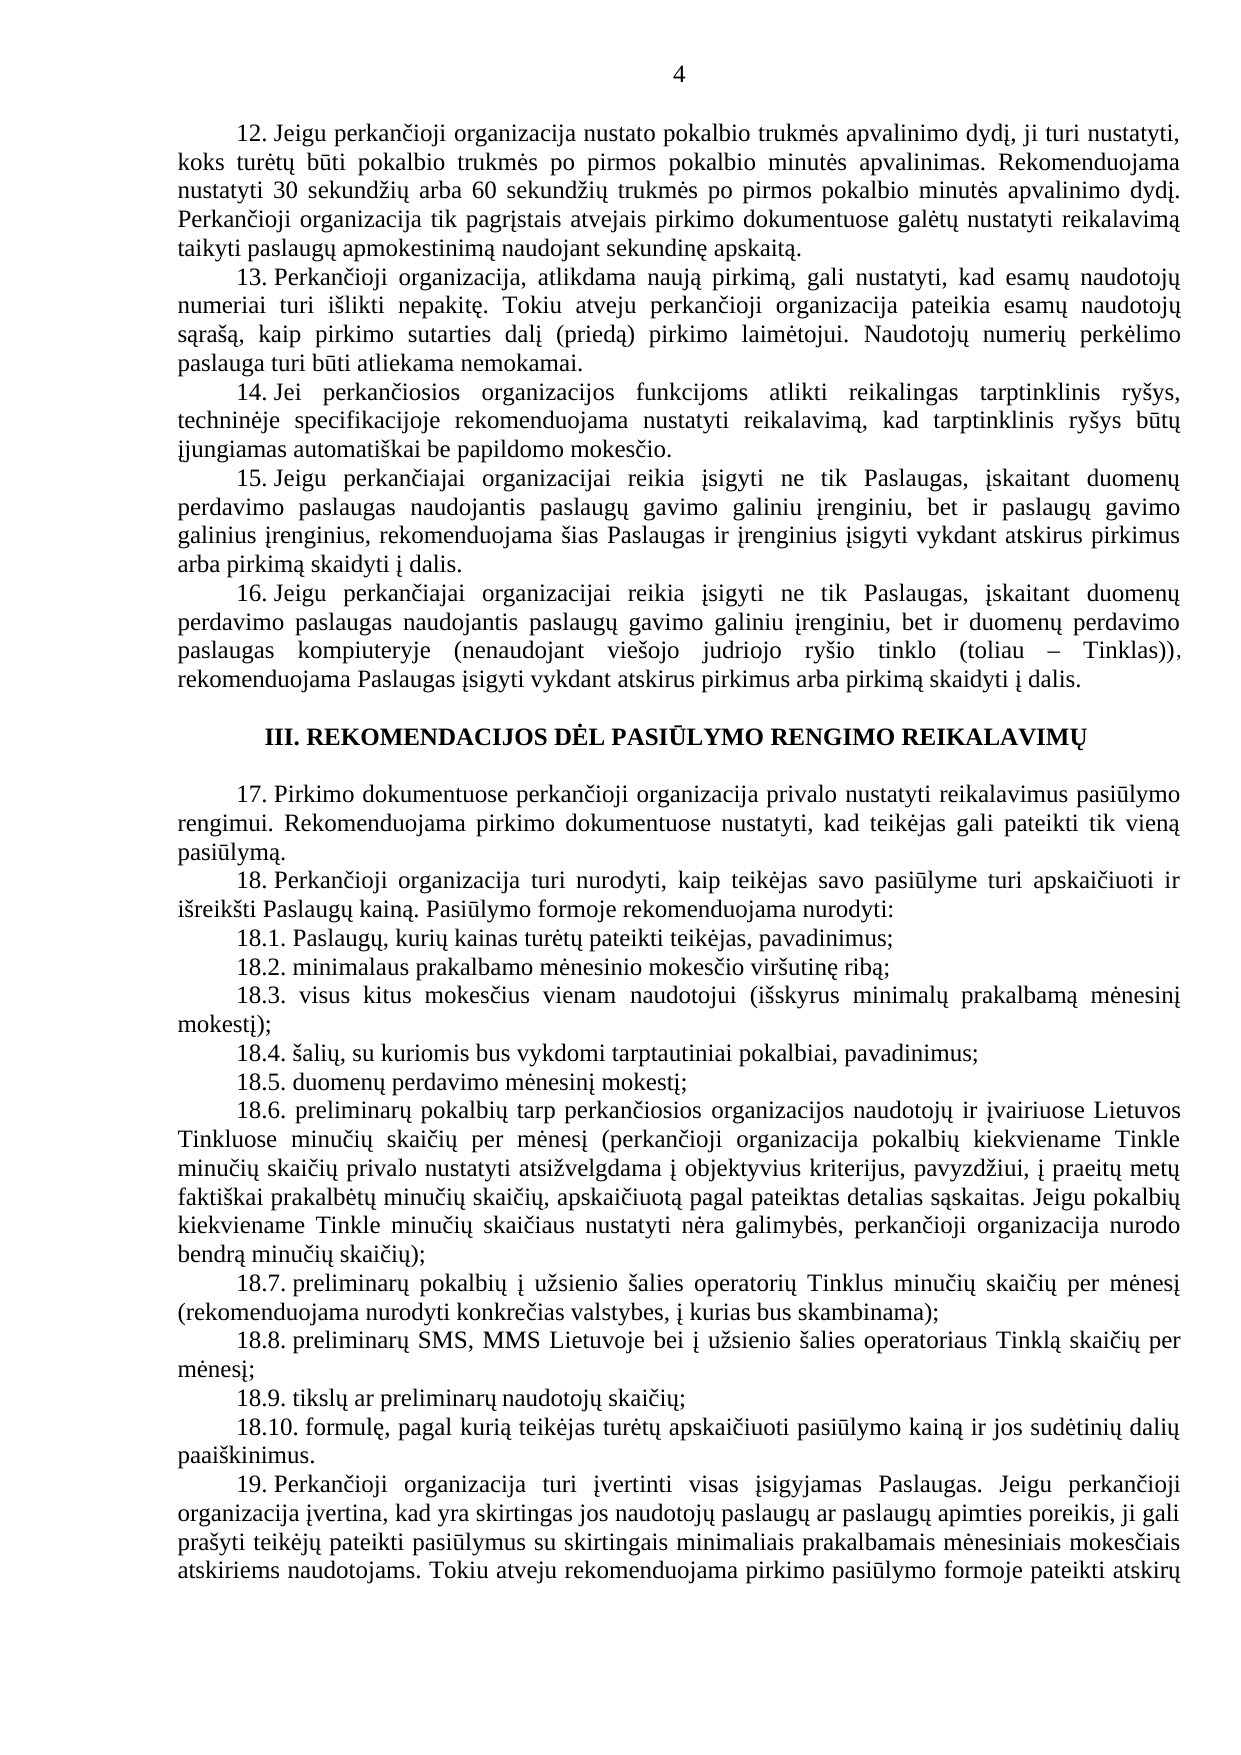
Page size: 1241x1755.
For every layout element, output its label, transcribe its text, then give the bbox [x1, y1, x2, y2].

text 18.1. Paslaugų, kurių kainas turėtų pateikti teikėjas, pavadinimus; [177, 923, 1181, 952]
text III. REKOMENDACIJOS DĖL PASIŪLYMO RENGIMO REIKALAVIMŲ [177, 722, 1181, 751]
text 12. Jeigu perkančioji organizacija nustato pokalbio trukmės apvalinimo dydį, ji turi nustatyti, koks turėtų būti pokalbio trukmės po pirmos pokalbio minutės apvalinimas. Rekomenduojama nustatyti 30 sekundžių arba 60 sekundžių trukmės po pirmos pokalbio minutės apvalinimo dydį. Perkančioji organizacija tik pagrįstais atvejais pirkimo dokumentuose galėtų nustatyti reikalavimą taikyti paslaugų apmokestinimą naudojant sekundinę apskaitą. [177, 118, 1181, 262]
text 18.7. preliminarų pokalbių į užsienio šalies operatorių Tinklus minučių skaičių per mėnesį (rekomenduojama nurodyti konkrečias valstybes, į kurias bus skambinama); [177, 1268, 1181, 1326]
text 18.10. formulę, pagal kurią teikėjas turėtų apskaičiuoti pasiūlymo kainą ir jos sudėtinių dalių paaiškinimus. [177, 1412, 1181, 1469]
text 14. Jei perkančiosios organizacijos funkcijoms atlikti reikalingas tarptinklinis ryšys, techninėje specifikacijoje rekomenduojama nustatyti reikalavimą, kad tarptinklinis ryšys būtų įjungiamas automatiškai be papildomo mokesčio. [177, 377, 1181, 463]
text 16. Jeigu perkančiajai organizacijai reikia įsigyti ne tik Paslaugas, įskaitant duomenų perdavimo paslaugas naudojantis paslaugų gavimo galiniu įrenginiu, bet ir duomenų perdavimo paslaugas kompiuteryje (nenaudojant viešojo judriojo ryšio tinklo (toliau – Tinklas)), rekomenduojama Paslaugas įsigyti vykdant atskirus pirkimus arba pirkimą skaidyti į dalis. [177, 578, 1181, 693]
text 19. Perkančioji organizacija turi įvertinti visas įsigyjamas Paslaugas. Jeigu perkančioji organizacija įvertina, kad yra skirtingas jos naudotojų paslaugų ar paslaugų apimties poreikis, ji gali prašyti teikėjų pateikti pasiūlymus su skirtingais minimaliais prakalbamais mėnesiniais mokesčiais atskiriems naudotojams. Tokiu atveju rekomenduojama pirkimo pasiūlymo formoje pateikti atskirų [177, 1469, 1181, 1584]
text 18.2. minimalaus prakalbamo mėnesinio mokesčio viršutinę ribą; [177, 952, 1181, 981]
text 13. Perkančioji organizacija, atlikdama naują pirkimą, gali nustatyti, kad esamų naudotojų numeriai turi išlikti nepakitę. Tokiu atveju perkančioji organizacija pateikia esamų naudotojų sąrašą, kaip pirkimo sutarties dalį (priedą) pirkimo laimėtojui. Naudotojų numerių perkėlimo paslauga turi būti atliekama nemokamai. [177, 262, 1181, 377]
text 18.4. šalių, su kuriomis bus vykdomi tarptautiniai pokalbiai, pavadinimus; [177, 1038, 1181, 1067]
text 17. Pirkimo dokumentuose perkančioji organizacija privalo nustatyti reikalavimus pasiūlymo rengimui. Rekomenduojama pirkimo dokumentuose nustatyti, kad teikėjas gali pateikti tik vieną pasiūlymą. [177, 779, 1181, 866]
text 15. Jeigu perkančiajai organizacijai reikia įsigyti ne tik Paslaugas, įskaitant duomenų perdavimo paslaugas naudojantis paslaugų gavimo galiniu įrenginiu, bet ir paslaugų gavimo galinius įrenginius, rekomenduojama šias Paslaugas ir įrenginius įsigyti vykdant atskirus pirkimus arba pirkimą skaidyti į dalis. [177, 463, 1181, 578]
text 18.9. tikslų ar preliminarų naudotojų skaičių; [177, 1383, 1181, 1412]
text 18.6. preliminarų pokalbių tarp perkančiosios organizacijos naudotojų ir įvairiuose Lietuvos Tinkluose minučių skaičių per mėnesį (perkančioji organizacija pokalbių kiekviename Tinkle minučių skaičių privalo nustatyti atsižvelgdama į objektyvius kriterijus, pavyzdžiui, į praeitų metų faktiškai prakalbėtų minučių skaičių, apskaičiuotą pagal pateiktas detalias sąskaitas. Jeigu pokalbių kiekviename Tinkle minučių skaičiaus nustatyti nėra galimybės, perkančioji organizacija nurodo bendrą minučių skaičių); [177, 1096, 1181, 1268]
text 18.3. visus kitus mokesčius vienam naudotojui (išskyrus minimalų prakalbamą mėnesinį mokestį); [177, 981, 1181, 1038]
text 18. Perkančioji organizacija turi nurodyti, kaip teikėjas savo pasiūlyme turi apskaičiuoti ir išreikšti Paslaugų kainą. Pasiūlymo formoje rekomenduojama nurodyti: [177, 866, 1181, 923]
text 18.5. duomenų perdavimo mėnesinį mokestį; [177, 1067, 1181, 1096]
text 18.8. preliminarų SMS, MMS Lietuvoje bei į užsienio šalies operatoriaus Tinklą skaičių per mėnesį; [177, 1326, 1181, 1383]
